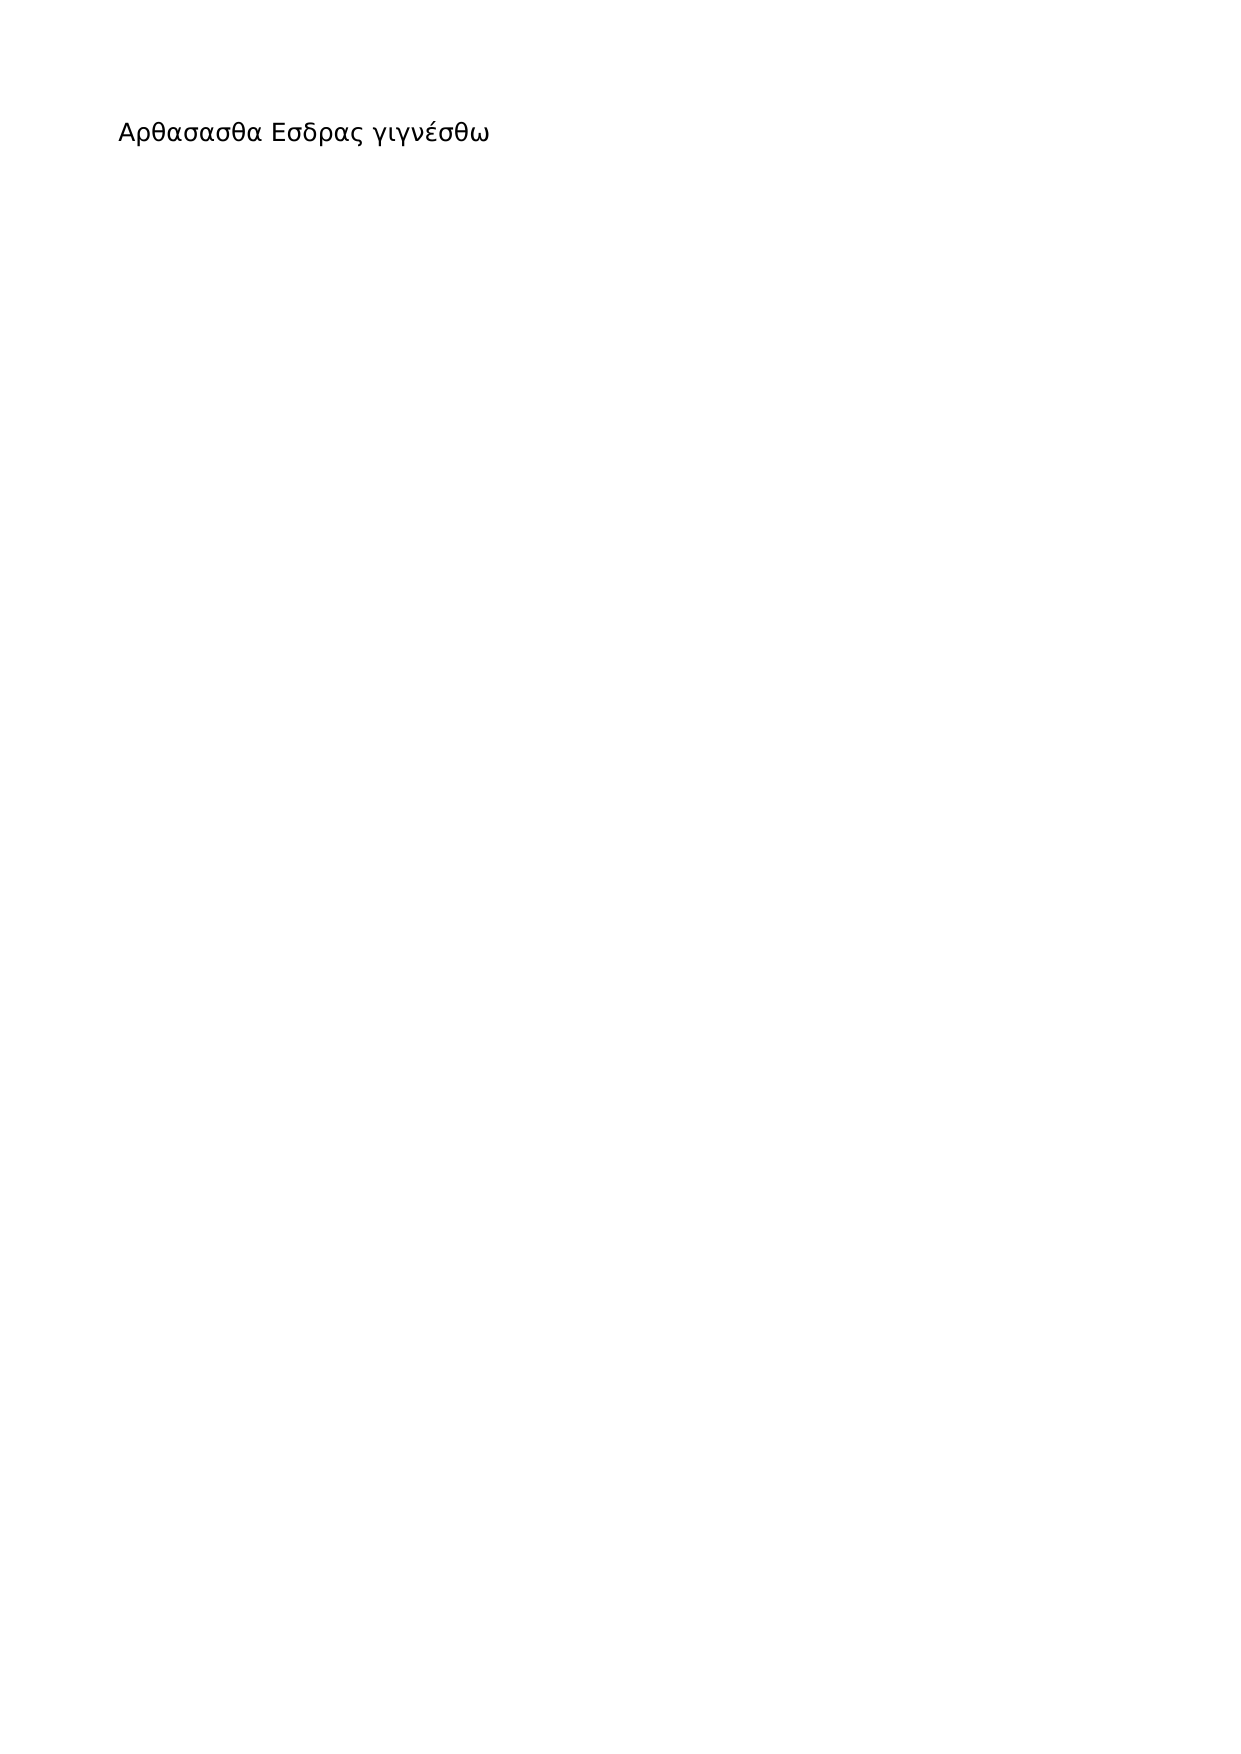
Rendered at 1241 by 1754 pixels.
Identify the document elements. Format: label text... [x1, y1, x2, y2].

text Αρθασασθα Εσδρας γιγνέσθω [118, 118, 1122, 147]
